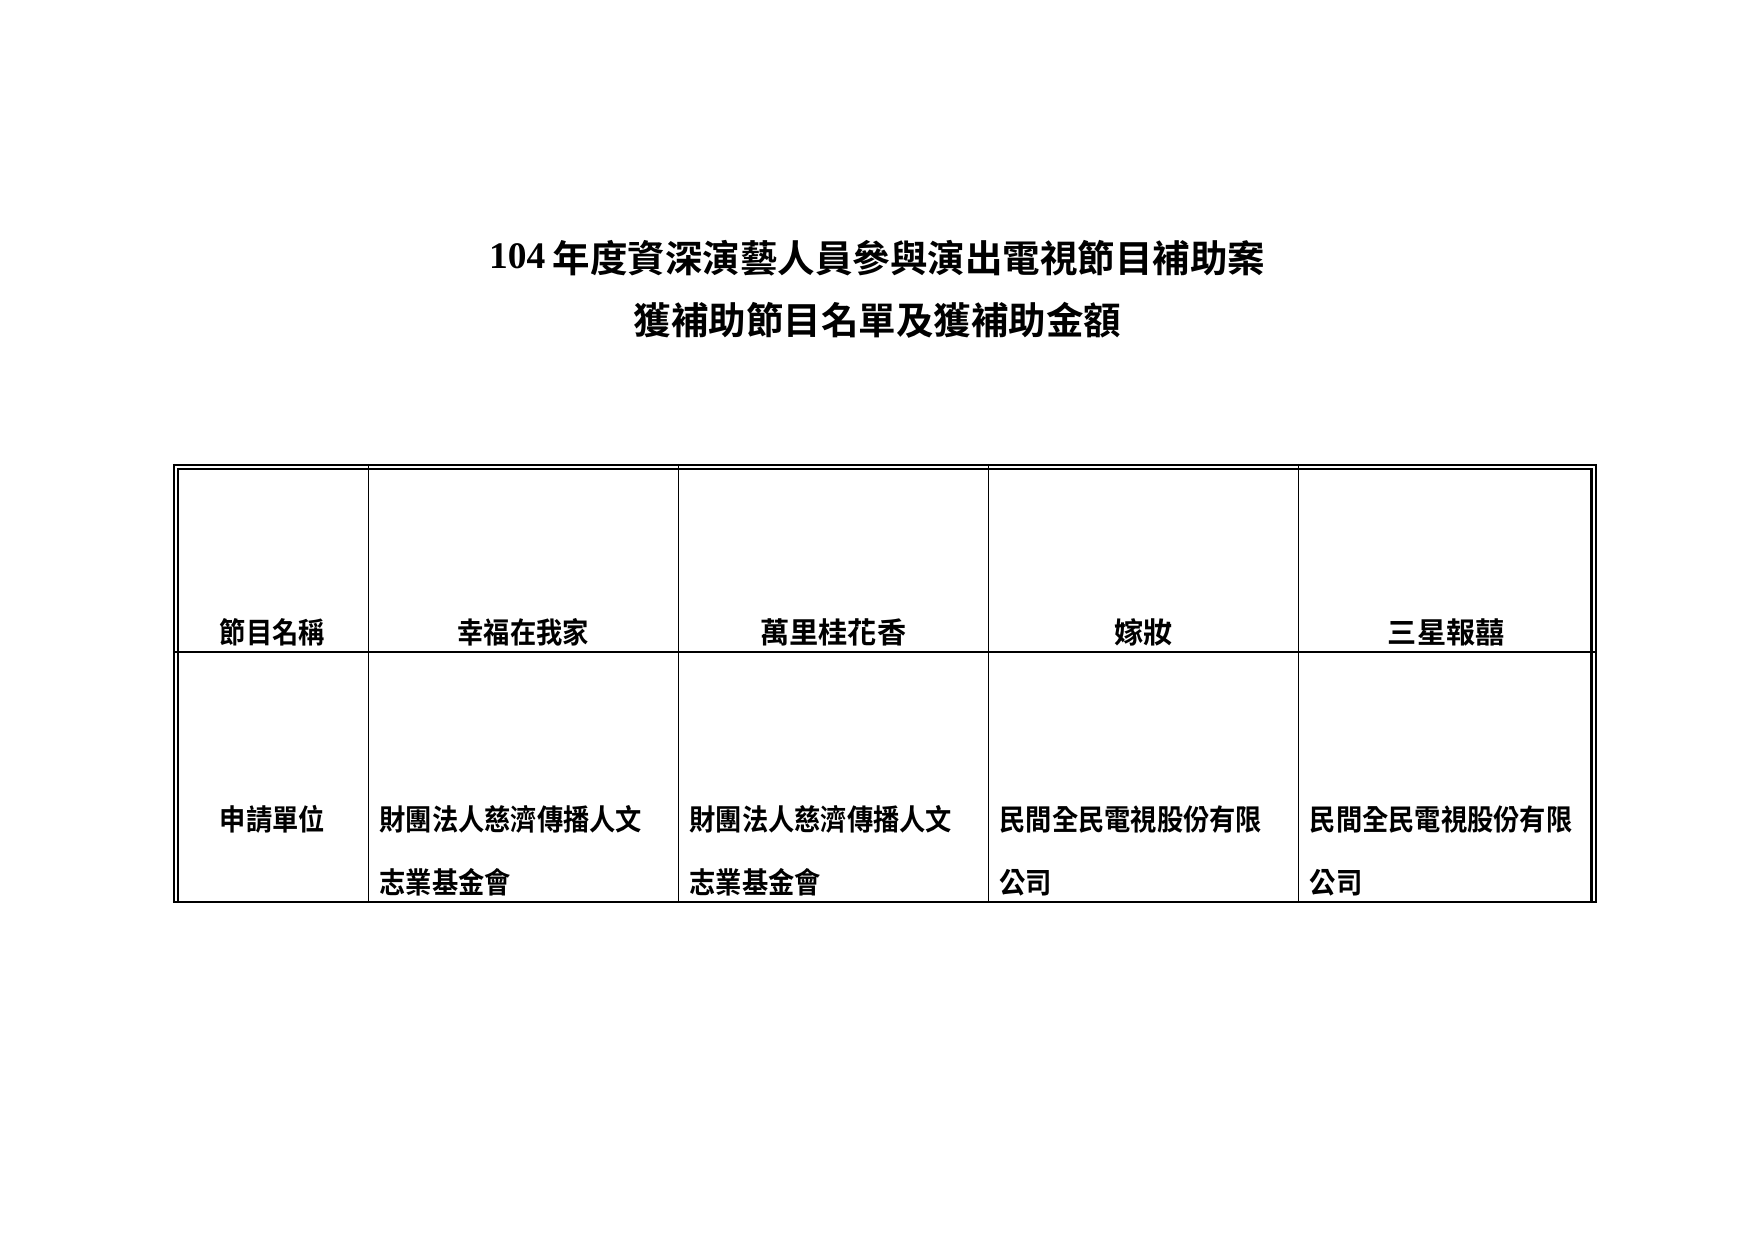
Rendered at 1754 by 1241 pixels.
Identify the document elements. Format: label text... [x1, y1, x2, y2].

text 獲補助節目名單及獲補助金額 [150, 276, 1604, 339]
table_header 三星報囍 [1299, 470, 1590, 651]
text 104年度資深演藝人員參與演出電視節目補助案 [150, 214, 1604, 276]
table_cell 民間全民電視股份有限公司 [1299, 653, 1590, 901]
table_cell 民間全民電視股份有限公司 [989, 653, 1298, 901]
table_cell 財團法人慈濟傳播人文志業基金會 [369, 653, 678, 901]
table_header 嫁妝 [989, 470, 1298, 651]
table_cell 財團法人慈濟傳播人文志業基金會 [679, 653, 988, 901]
table_header 幸福在我家 [369, 470, 678, 651]
table_header 節目名稱 [179, 470, 368, 651]
table_cell 申請單位 [179, 653, 368, 901]
table_header 萬里桂花香 [679, 470, 988, 651]
